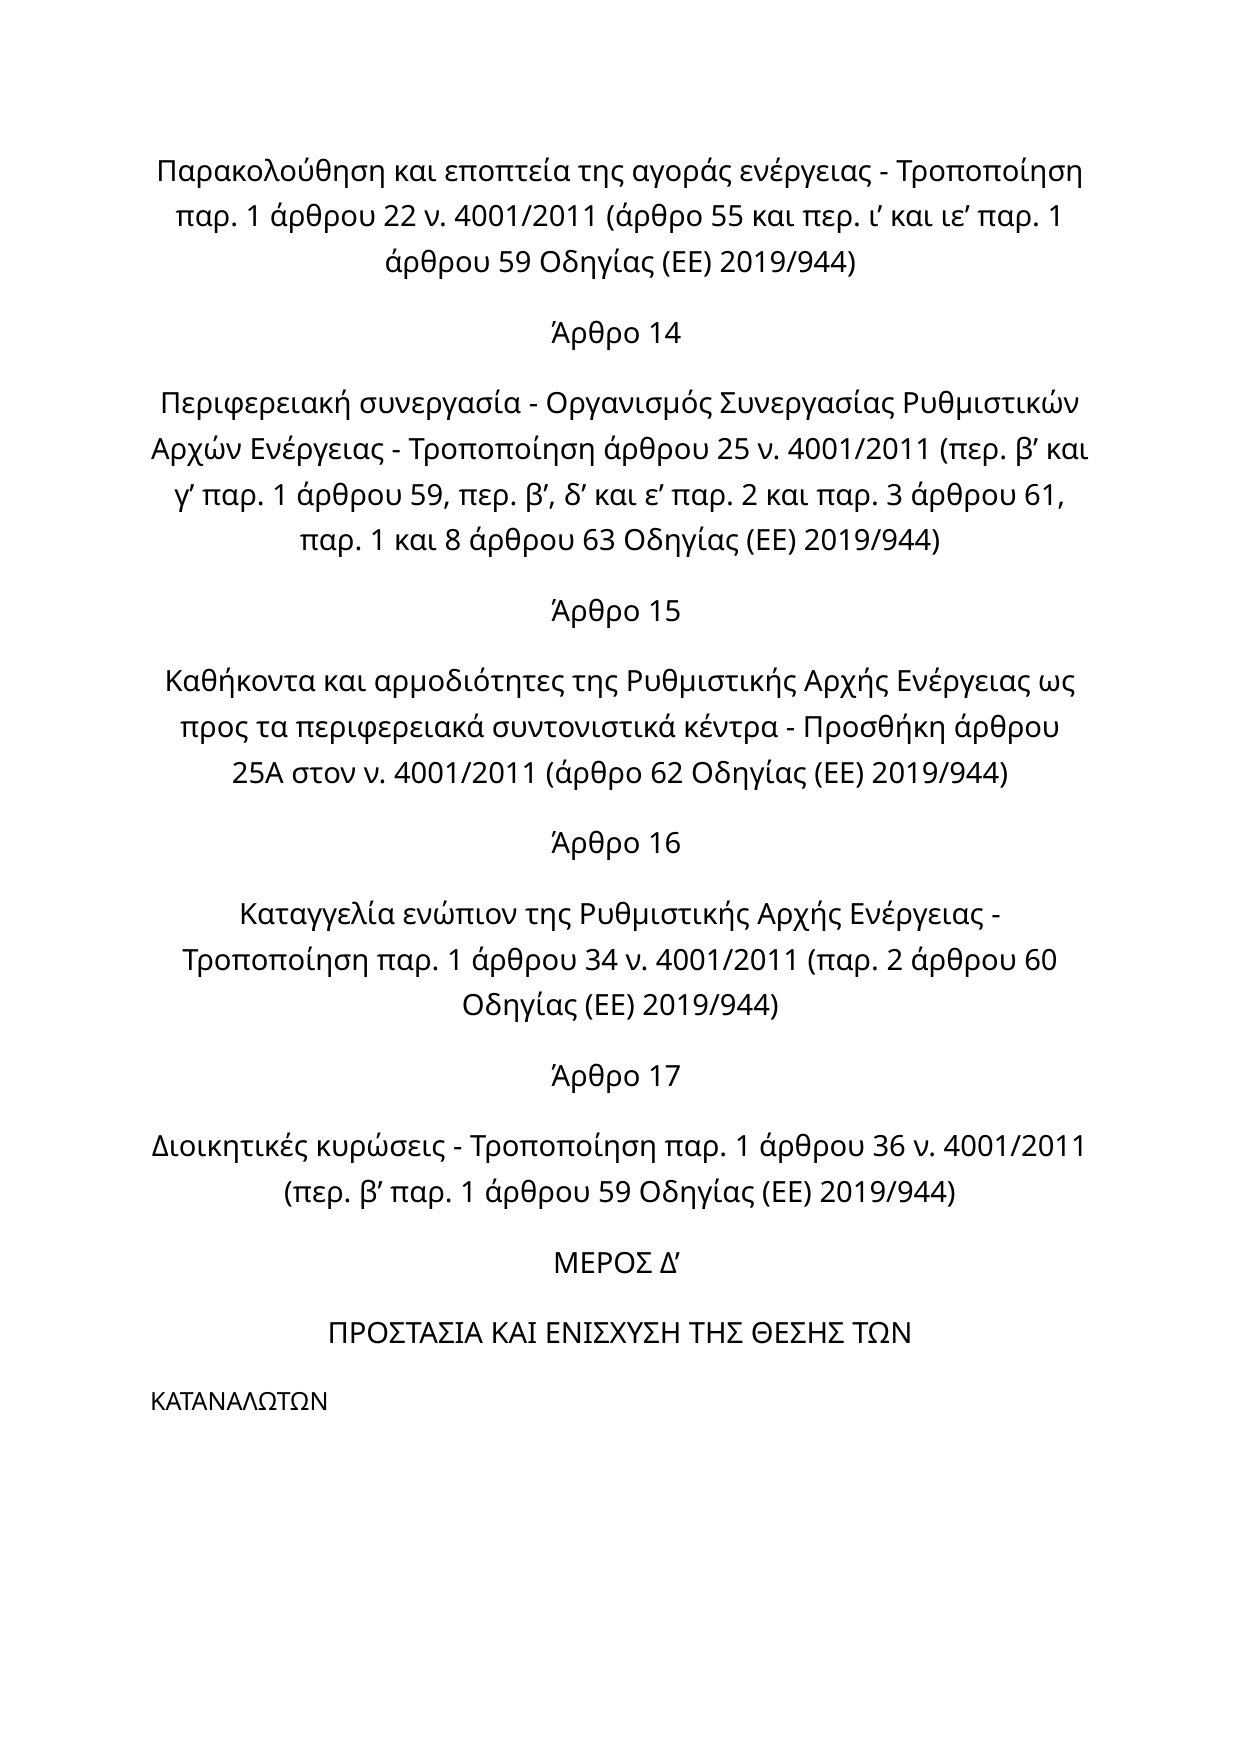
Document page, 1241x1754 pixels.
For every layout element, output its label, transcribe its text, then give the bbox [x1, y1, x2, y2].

subtitle Άρθρο 17 [150, 1055, 1090, 1095]
subtitle Διοικητικές κυρώσεις - Τροποποίηση παρ. 1 άρθρου 36 ν. 4001/2011 (περ. β’ παρ. 1 άρθρου 59 Οδηγίας (ΕΕ) 2019/944) [150, 1126, 1090, 1211]
subtitle Άρθρο 15 [150, 590, 1090, 630]
subtitle Καταγγελία ενώπιον της Ρυθμιστικής Αρχής Ενέργειας - Τροποποίηση παρ. 1 άρθρου 34 ν. 4001/2011 (παρ. 2 άρθρου 60 Οδηγίας (ΕΕ) 2019/944) [150, 893, 1090, 1024]
subtitle Καθήκοντα και αρμοδιότητες της Ρυθμιστικής Αρχής Ενέργειας ως προς τα περιφερειακά συντονιστικά κέντρα - Προσθήκη άρθρου 25Α στον ν. 4001/2011 (άρθρο 62 Οδηγίας (ΕΕ) 2019/944) [150, 661, 1090, 792]
subtitle Περιφερειακή συνεργασία - Οργανισμός Συνεργασίας Ρυθμιστικών Αρχών Ενέργειας - Τροποποίηση άρθρου 25 ν. 4001/2011 (περ. β’ και γ’ παρ. 1 άρθρου 59, περ. β’, δ’ και ε’ παρ. 2 και παρ. 3 άρθρου 61, παρ. 1 και 8 άρθρου 63 Οδηγίας (ΕΕ) 2019/944) [150, 382, 1090, 559]
subtitle Παρακολούθηση και εποπτεία της αγοράς ενέργειας - Τροποποίηση παρ. 1 άρθρου 22 ν. 4001/2011 (άρθρο 55 και περ. ι’ και ιε’ παρ. 1 άρθρου 59 Οδηγίας (ΕΕ) 2019/944) [150, 150, 1090, 281]
subtitle Άρθρο 16 [150, 822, 1090, 862]
subtitle Άρθρο 14 [150, 312, 1090, 352]
text ΚΑΤΑΝΑΛΩΤΩΝ [150, 1383, 1090, 1417]
subtitle ΜΕΡΟΣ Δ’ [150, 1242, 1090, 1282]
subtitle ΠΡΟΣΤΑΣΙΑ ΚΑΙ ΕΝΙΣΧΥΣΗ ΤΗΣ ΘΕΣΗΣ ΤΩΝ [150, 1312, 1090, 1352]
